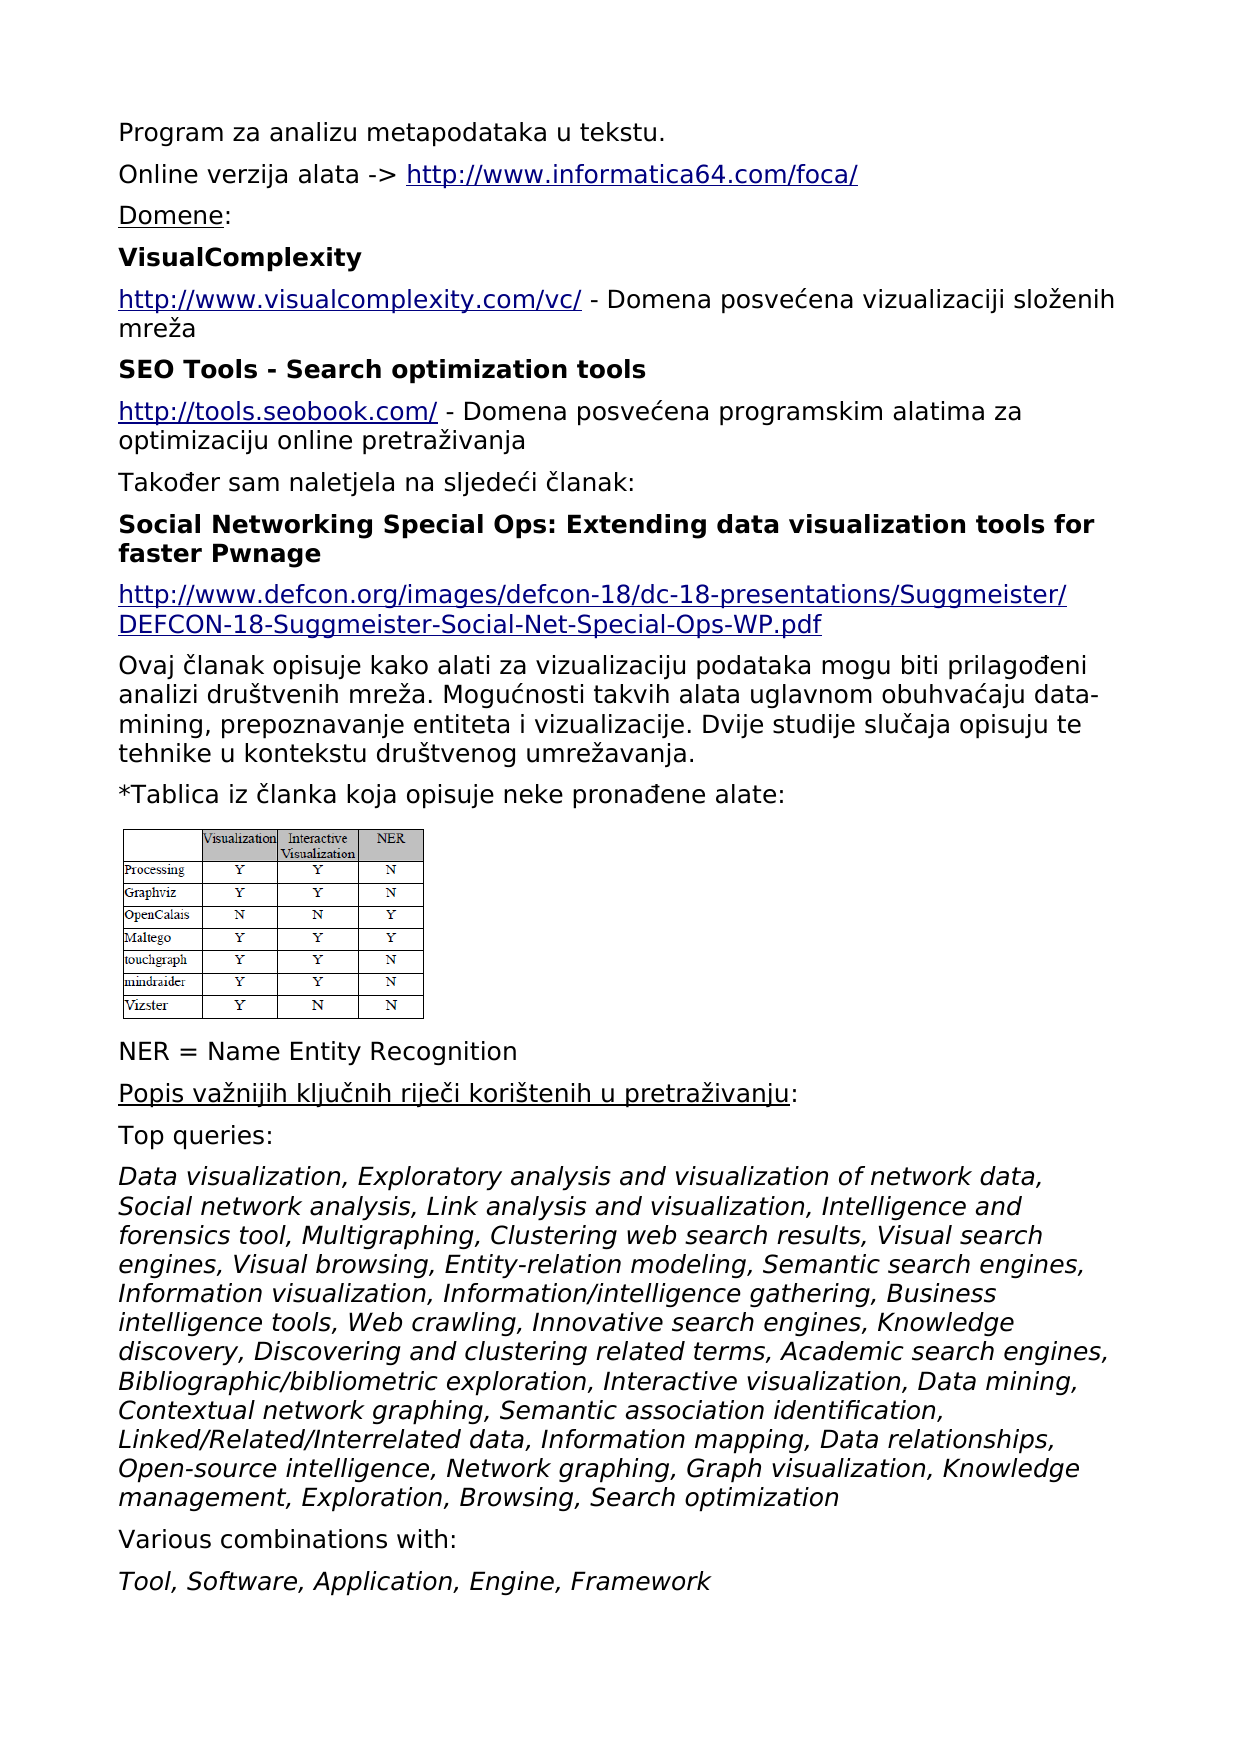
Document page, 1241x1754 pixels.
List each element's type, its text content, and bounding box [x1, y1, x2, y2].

text http://tools.seobook.com/ - Domena posvećena programskim alatima za optimizaciju online pretraživanja [118, 397, 1122, 456]
text *Tablica iz članka koja opisuje neke pronađene alate: [118, 781, 1122, 810]
text http://www.defcon.org/images/defcon-18/dc-18-presentations/Suggmeister/DEFCON-18-Suggmeister-Social-Net-Special-Ops-WP.pdf [118, 581, 1122, 639]
picture [118, 822, 431, 1026]
text Popis važnijih ključnih riječi korištenih u pretraživanju: [118, 1079, 1122, 1108]
text Top queries: [118, 1121, 1122, 1150]
text Data visualization, Exploratory analysis and visualization of network data, Social network analysis, Link analysis and visualization, Intelligence and forensics tool, Multigraphing, Clustering web search results, Visual search engines, Visual browsing, Entity-relation modeling, Semantic search engines, Information visualization, Information/intelligence gathering, Business intelligence tools, Web crawling, Innovative search engines, Knowledge discovery, Discovering and clustering related terms, Academic search engines, Bibliographic/bibliometric exploration, Interactive visualization, Data mining, Contextual network graphing, Semantic association identification, Linked/Related/Interrelated data, Information mapping, Data relationships, Open-source intelligence, Network graphing, Graph visualization, Knowledge management, Exploration, Browsing, Search optimization [118, 1163, 1122, 1513]
text VisualComplexity [118, 243, 1122, 272]
text Ovaj članak opisuje kako alati za vizualizaciju podataka mogu biti prilagođeni analizi društvenih mreža. Mogućnosti takvih alata uglavnom obuhvaćaju data-mining, prepoznavanje entiteta i vizualizacije. Dvije studije slučaja opisuju te tehnike u kontekstu društvenog umrežavanja. [118, 651, 1122, 768]
text Program za analizu metapodataka u tekstu. [118, 118, 1122, 147]
text SEO Tools - Search optimization tools [118, 356, 1122, 385]
text Tool, Software, Application, Engine, Framework [118, 1567, 1122, 1596]
text Također sam naletjela na sljedeći članak: [118, 468, 1122, 497]
text http://www.visualcomplexity.com/vc/ - Domena posvećena vizualizaciji složenih mreža [118, 285, 1122, 343]
text Social Networking Special Ops: Extending data visualization tools for faster Pwnage [118, 510, 1122, 568]
text Online verzija alata -> http://www.informatica64.com/foca/ [118, 160, 1122, 189]
text Domene: [118, 201, 1122, 231]
text NER = Name Entity Recognition [118, 1038, 1122, 1067]
text Various combinations with: [118, 1525, 1122, 1554]
